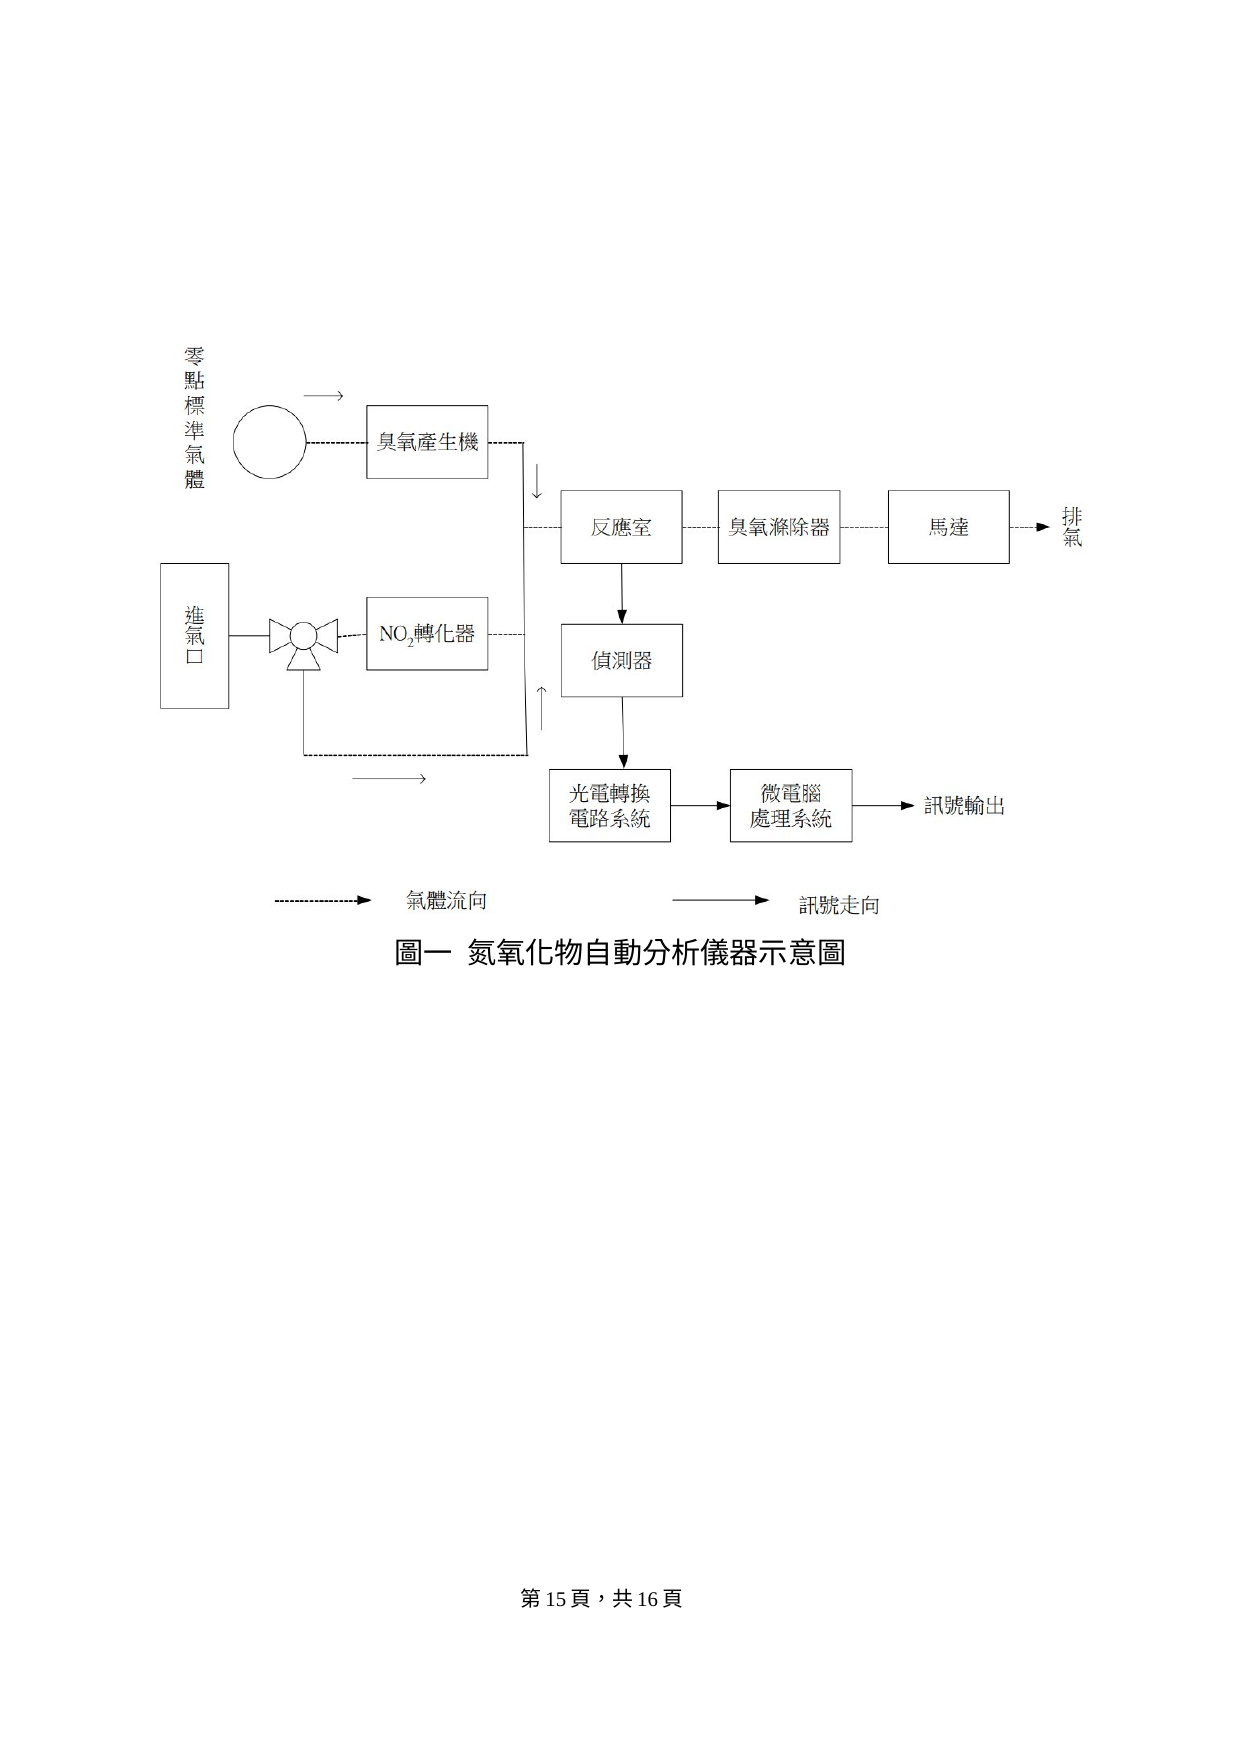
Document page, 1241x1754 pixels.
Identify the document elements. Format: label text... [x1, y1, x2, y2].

picture [155, 334, 1093, 931]
text 圖一 氮氧化物自動分析儀器示意圖 [148, 461, 1093, 972]
